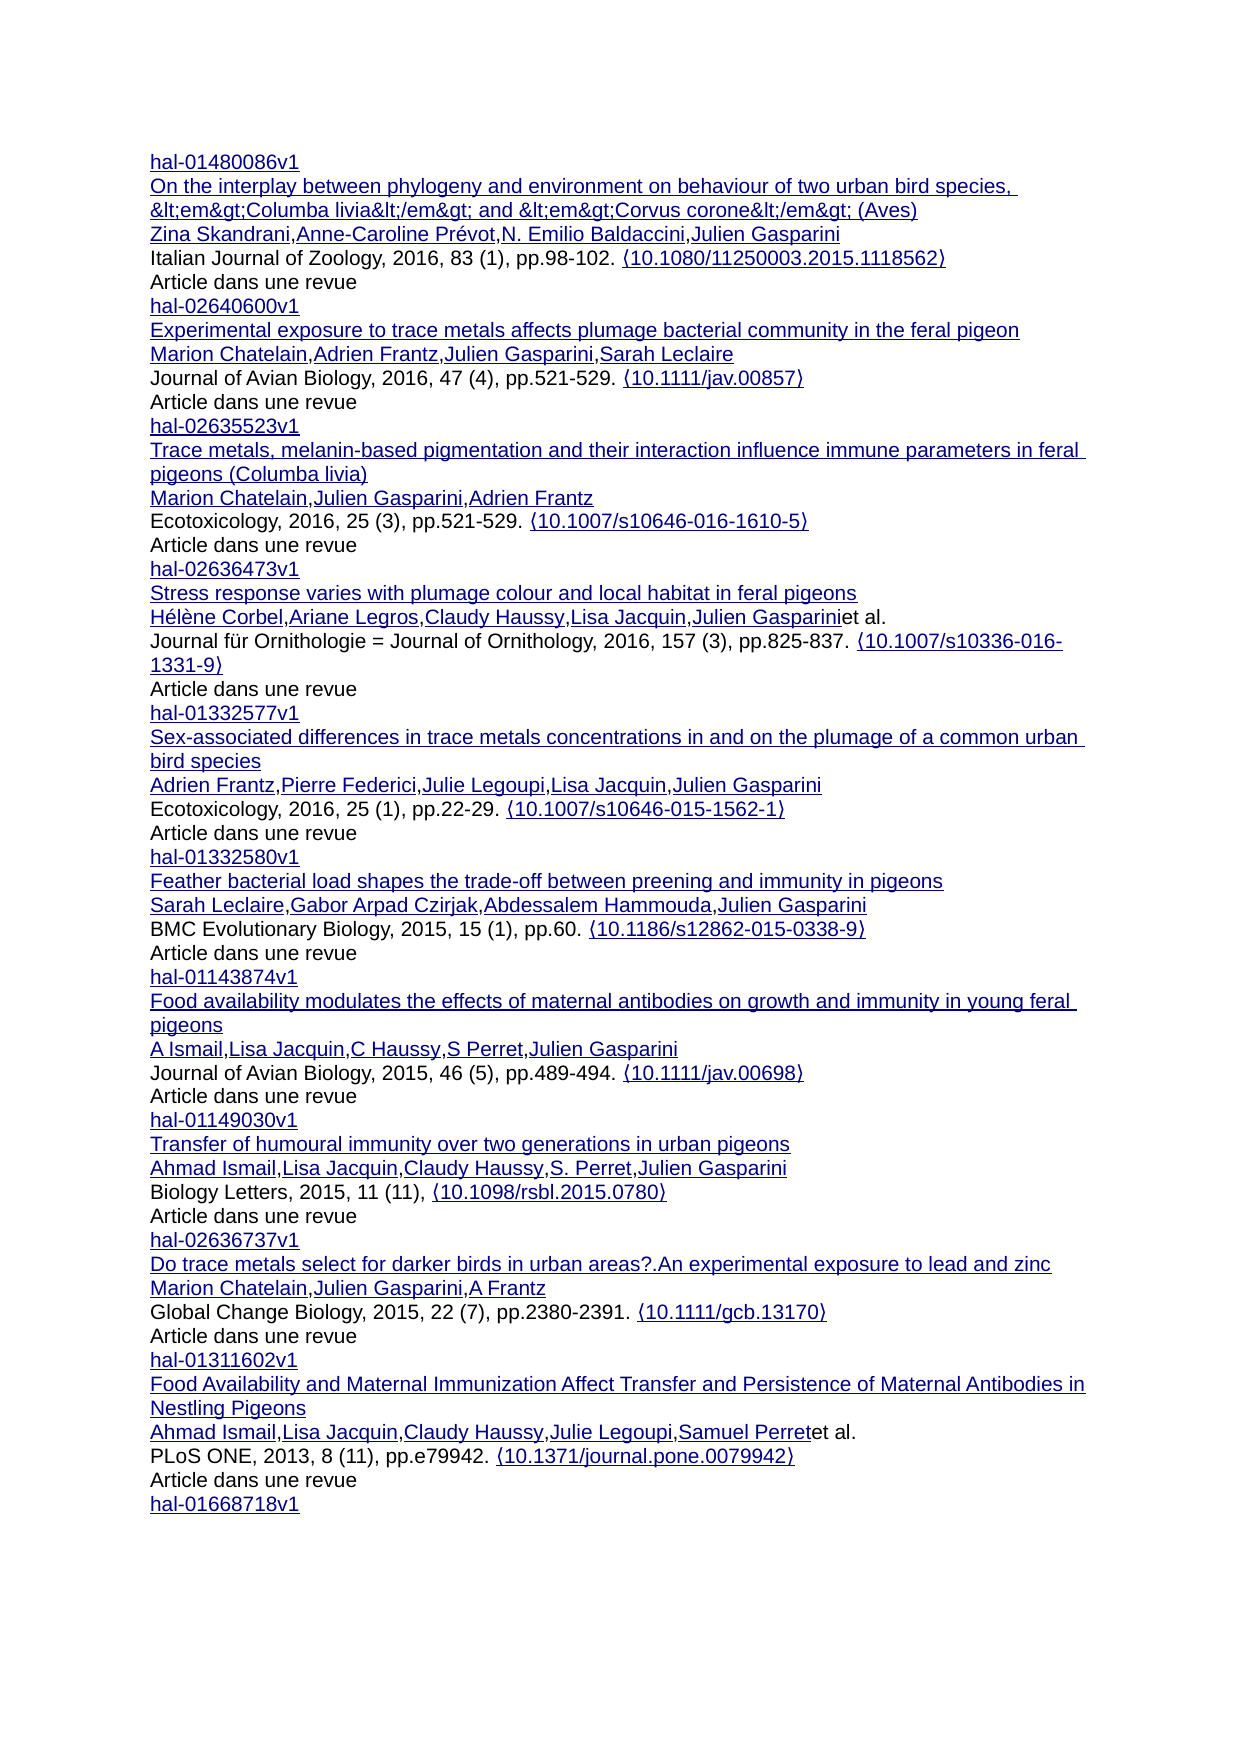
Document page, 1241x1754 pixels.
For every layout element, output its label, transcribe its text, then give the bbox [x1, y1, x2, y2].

table_cell Transfer of humoural immunity over two generations in urban pigeons Ahmad Ismail,Lisa Jacquin,Claudy Haussy,S. Perret,Julien Gasparini Biology Letters, 2015, 11 (11), ⟨10.1098/rsbl.2015.0780⟩ Article dans une revue hal-02636737v1 [150, 1132, 1090, 1252]
table_cell Stress response varies with plumage colour and local habitat in feral pigeons Hélène Corbel,Ariane Legros,Claudy Haussy,Lisa Jacquin,Julien Gaspariniet al. Journal für Ornithologie = Journal of Ornithology, 2016, 157 (3), pp.825-837. ⟨10.1007/s10336-016-1331-9⟩ Article dans une revue hal-01332577v1 [150, 581, 1090, 725]
table_cell Sex-associated differences in trace metals concentrations in and on the plumage of a common urban bird species Adrien Frantz,Pierre Federici,Julie Legoupi,Lisa Jacquin,Julien Gasparini Ecotoxicology, 2016, 25 (1), pp.22-29. ⟨10.1007/s10646-015-1562-1⟩ Article dans une revue hal-01332580v1 [150, 725, 1090, 869]
table_cell Food availability modulates the effects of maternal antibodies on growth and immunity in young feral pigeons A Ismail,Lisa Jacquin,C Haussy,S Perret,Julien Gasparini Journal of Avian Biology, 2015, 46 (5), pp.489-494. ⟨10.1111/jav.00698⟩ Article dans une revue hal-01149030v1 [150, 989, 1090, 1132]
table_cell Feather bacterial load shapes the trade-off between preening and immunity in pigeons Sarah Leclaire,Gabor Arpad Czirjak,Abdessalem Hammouda,Julien Gasparini BMC Evolutionary Biology, 2015, 15 (1), pp.60. ⟨10.1186/s12862-015-0338-9⟩ Article dans une revue hal-01143874v1 [150, 869, 1090, 988]
table_cell Experimental exposure to trace metals affects plumage bacterial community in the feral pigeon Marion Chatelain,Adrien Frantz,Julien Gasparini,Sarah Leclaire Journal of Avian Biology, 2016, 47 (4), pp.521-529. ⟨10.1111/jav.00857⟩ Article dans une revue hal-02635523v1 [150, 318, 1090, 437]
table_cell Trace metals, melanin-based pigmentation and their interaction influence immune parameters in feral pigeons (Columba livia) Marion Chatelain,Julien Gasparini,Adrien Frantz Ecotoxicology, 2016, 25 (3), pp.521-529. ⟨10.1007/s10646-016-1610-5⟩ Article dans une revue hal-02636473v1 [150, 438, 1090, 581]
table_cell hal-01480086v1 [150, 150, 1090, 174]
table_cell Food Availability and Maternal Immunization Affect Transfer and Persistence of Maternal Antibodies in Nestling Pigeons Ahmad Ismail,Lisa Jacquin,Claudy Haussy,Julie Legoupi,Samuel Perretet al. PLoS ONE, 2013, 8 (11), pp.e79942. ⟨10.1371/journal.pone.0079942⟩ Article dans une revue hal-01668718v1 [150, 1372, 1090, 1516]
table_cell Do trace metals select for darker birds in urban areas?.An experimental exposure to lead and zinc Marion Chatelain,Julien Gasparini,A Frantz Global Change Biology, 2015, 22 (7), pp.2380-2391. ⟨10.1111/gcb.13170⟩ Article dans une revue hal-01311602v1 [150, 1252, 1090, 1372]
table_cell On the interplay between phylogeny and environment on behaviour of two urban bird species, &lt;em&gt;Columba livia&lt;/em&gt; and &lt;em&gt;Corvus corone&lt;/em&gt; (Aves) Zina Skandrani,Anne-Caroline Prévot,N. Emilio Baldaccini,Julien Gasparini Italian Journal of Zoology, 2016, 83 (1), pp.98-102. ⟨10.1080/11250003.2015.1118562⟩ Article dans une revue hal-02640600v1 [150, 174, 1090, 318]
